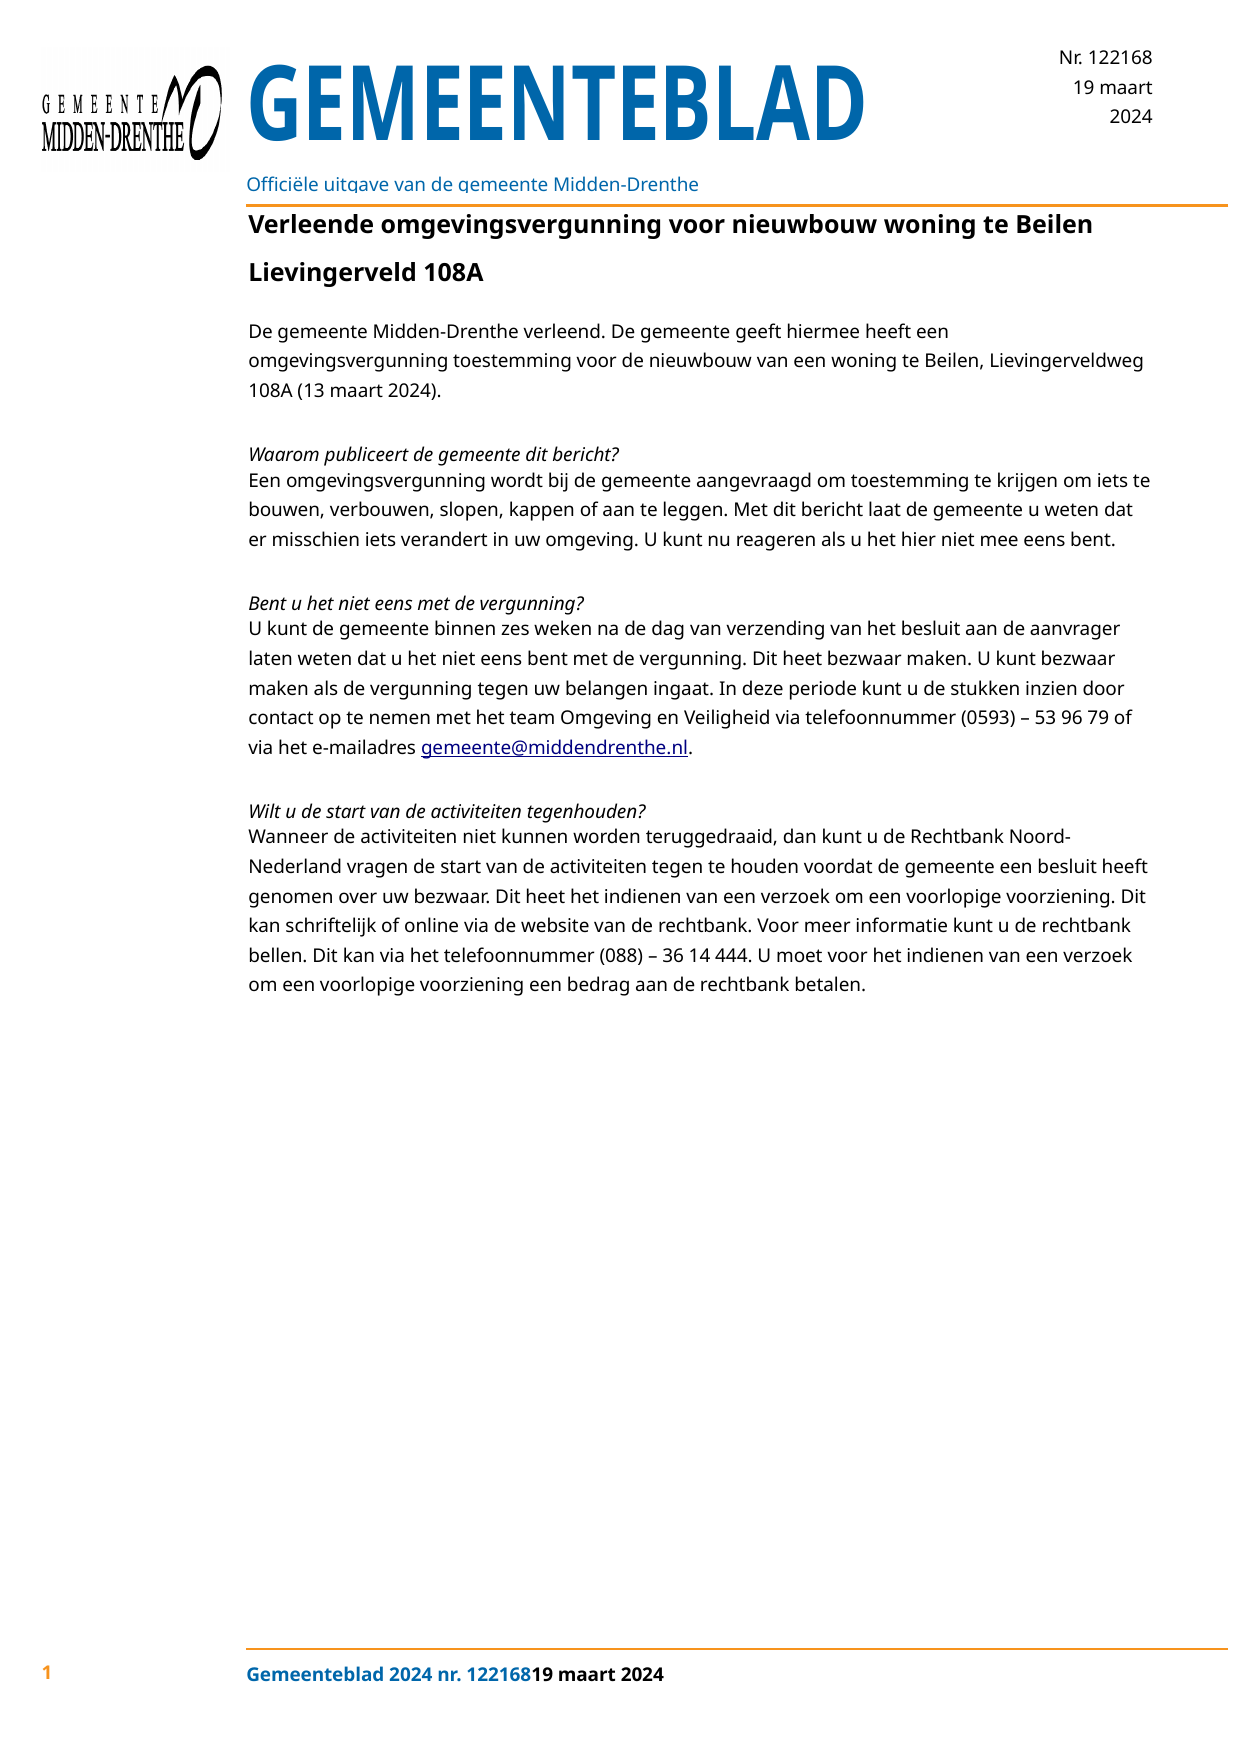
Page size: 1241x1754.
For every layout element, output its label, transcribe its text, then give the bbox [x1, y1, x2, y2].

text Waarom publiceert de gemeente dit bericht? [248, 441, 1152, 467]
text Wanneer de activiteiten niet kunnen worden teruggedraaid, dan kunt u de Rechtbank Noord-Nederland vragen de start van de activiteiten tegen te houden voordat de gemeente een besluit heeft genomen over uw bezwaar. Dit heet het indienen van een verzoek om een voorlopige voorziening. Dit kan schriftelijk of online via de website van de rechtbank. Voor meer informatie kunt u de rechtbank bellen. Dit kan via het telefoonnummer (088) – 36 14 444. U moet voor het indienen van een verzoek om een voorlopige voorziening een bedrag aan de rechtbank betalen. [248, 824, 1152, 997]
text Bent u het niet eens met de vergunning? [248, 590, 1152, 616]
text Wilt u de start van de activiteiten tegenhouden? [248, 798, 1152, 824]
text De gemeente Midden-Drenthe verleend. De gemeente geeft hiermee heeft een omgevingsvergunning toestemming voor de nieuwbouw van een woning te Beilen, Lievingerveldweg 108A (13 maart 2024). [248, 318, 1152, 403]
picture [41, 47, 231, 172]
text Een omgevingsvergunning wordt bij de gemeente aangevraagd om toestemming te krijgen om iets te bouwen, verbouwen, slopen, kappen of aan te leggen. Met dit bericht laat de gemeente u weten dat er misschien iets verandert in uw omgeving. U kunt nu reageren als u het hier niet mee eens bent. [248, 467, 1152, 552]
text U kunt de gemeente binnen zes weken na de dag van verzending van het besluit aan de aanvrager laten weten dat u het niet eens bent met de vergunning. Dit heet bezwaar maken. U kunt bezwaar maken als de vergunning tegen uw belangen ingaat. In deze periode kunt u de stukken inzien door contact op te nemen met het team Omgeving en Veiligheid via telefoonnummer (0593) – 53 96 79 of via het e-mailadres gemeente@middendrenthe.nl. [248, 616, 1152, 760]
text Verleende omgevingsvergunning voor nieuwbouw woning te Beilen Lievingerveld 108A [248, 207, 1152, 288]
